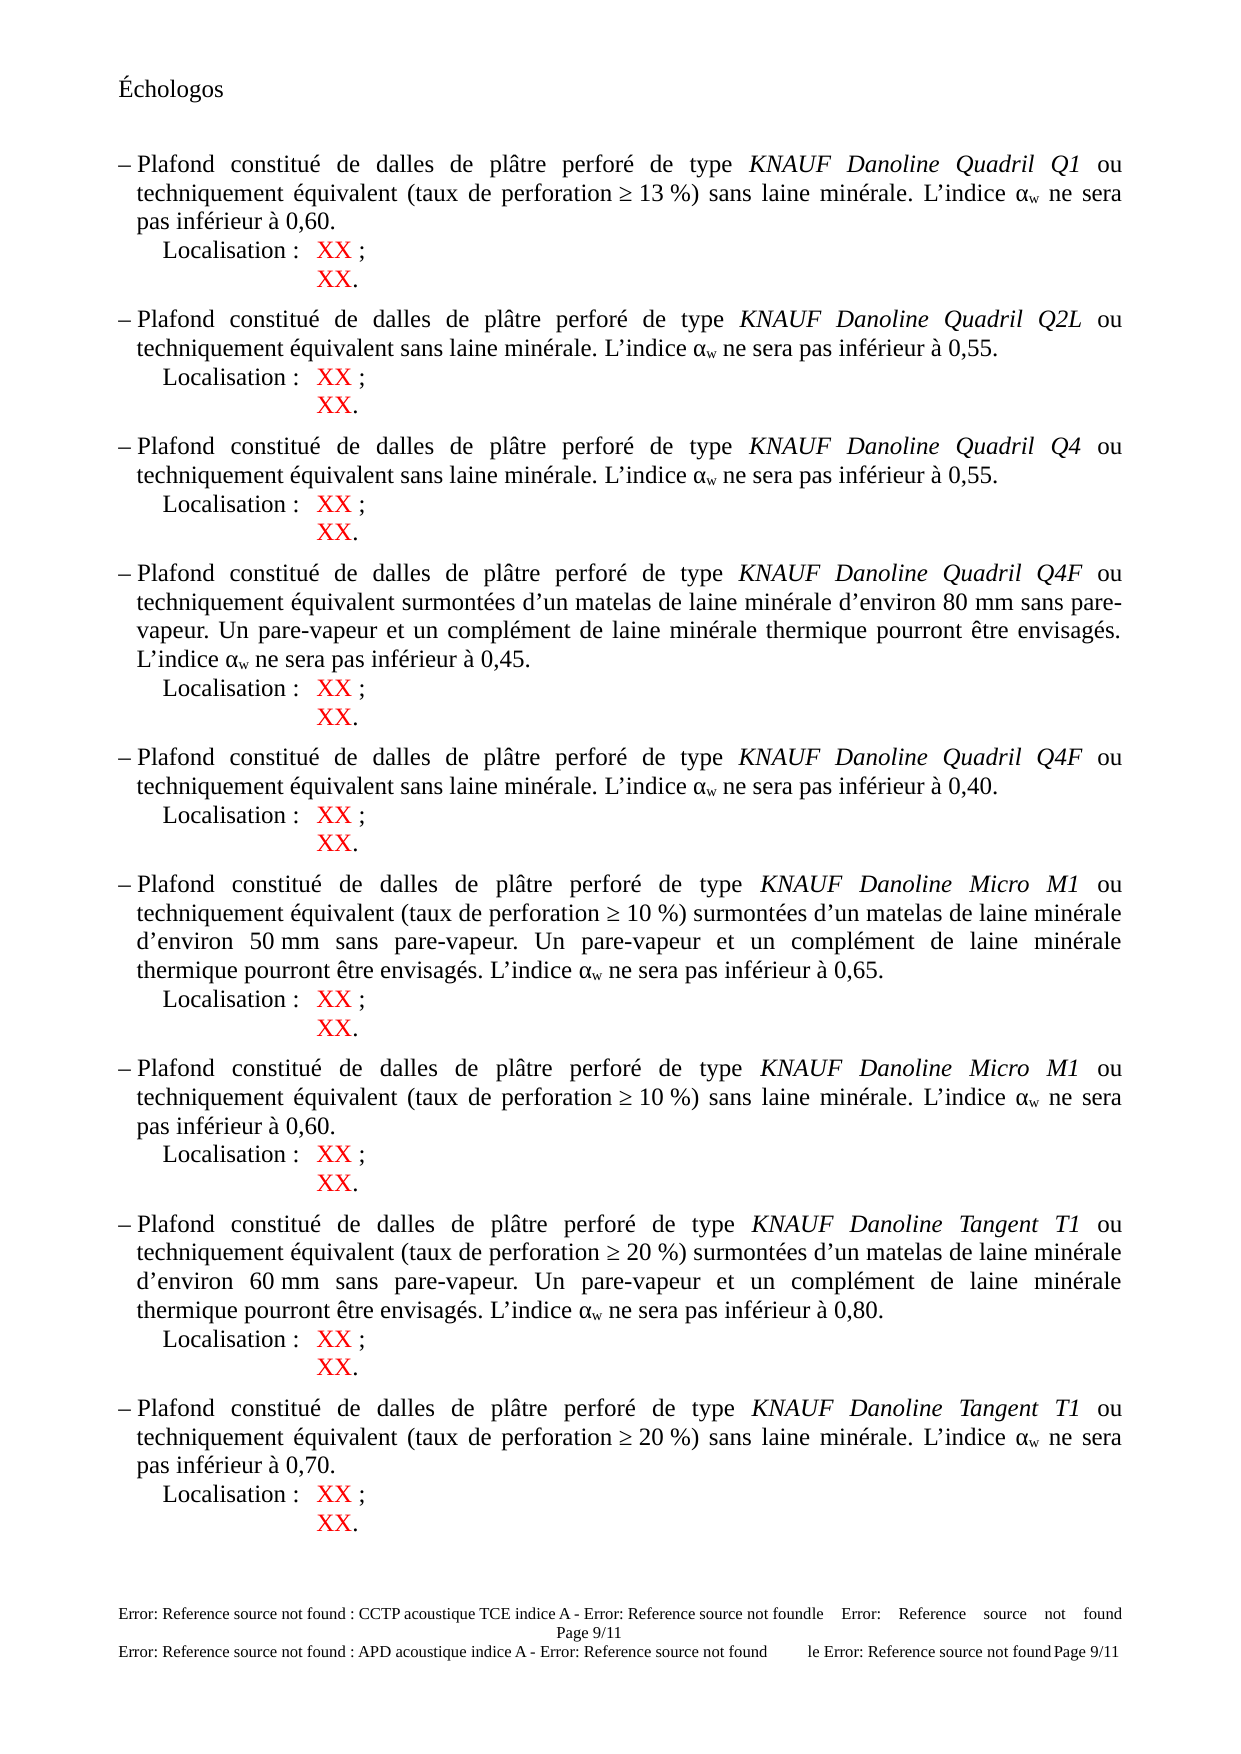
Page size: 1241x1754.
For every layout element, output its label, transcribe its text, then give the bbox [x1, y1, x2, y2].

text – Plafond constitué de dalles de plâtre perforé de type KNAUF Danoline Micro M1 ou techniquement équivalent (taux de perforation ≥ 10 %) sans laine minérale. L’indice αw ne sera pas inférieur à 0,60. [118, 1053, 1122, 1139]
text – Plafond constitué de dalles de plâtre perforé de type KNAUF Danoline Quadril Q4F ou techniquement équivalent surmontées d’un matelas de laine minérale d’environ 80 mm sans pare-vapeur. Un pare-vapeur et un complément de laine minérale thermique pourront être envisagés. L’indice αw ne sera pas inférieur à 0,45. [118, 558, 1122, 673]
text XX. [162, 264, 1122, 293]
text Localisation : XX ; [162, 1139, 1122, 1168]
text Localisation : XX ; [162, 800, 1122, 828]
text Localisation : XX ; [162, 1479, 1122, 1508]
text XX. [162, 1508, 1122, 1537]
text Localisation : XX ; [162, 673, 1122, 702]
text – Plafond constitué de dalles de plâtre perforé de type KNAUF Danoline Tangent T1 ou techniquement équivalent (taux de perforation ≥ 20 %) surmontées d’un matelas de laine minérale d’environ 60 mm sans pare-vapeur. Un pare-vapeur et un complément de laine minérale thermique pourront être envisagés. L’indice αw ne sera pas inférieur à 0,80. [118, 1209, 1122, 1324]
text XX. [162, 391, 1122, 419]
text XX. [162, 1013, 1122, 1041]
text XX. [162, 517, 1122, 546]
text Localisation : XX ; [162, 1324, 1122, 1352]
text – Plafond constitué de dalles de plâtre perforé de type KNAUF Danoline Quadril Q2L ou techniquement équivalent sans laine minérale. L’indice αw ne sera pas inférieur à 0,55. [118, 304, 1122, 362]
text Localisation : XX ; [162, 489, 1122, 517]
text – Plafond constitué de dalles de plâtre perforé de type KNAUF Danoline Quadril Q1 ou techniquement équivalent (taux de perforation ≥ 13 %) sans laine minérale. L’indice αw ne sera pas inférieur à 0,60. [118, 149, 1122, 235]
text XX. [162, 702, 1122, 730]
text Localisation : XX ; [162, 362, 1122, 391]
text Localisation : XX ; [162, 235, 1122, 264]
text XX. [162, 828, 1122, 857]
text Localisation : XX ; [162, 984, 1122, 1013]
text – Plafond constitué de dalles de plâtre perforé de type KNAUF Danoline Quadril Q4 ou techniquement équivalent sans laine minérale. L’indice αw ne sera pas inférieur à 0,55. [118, 431, 1122, 489]
text XX. [162, 1352, 1122, 1381]
text – Plafond constitué de dalles de plâtre perforé de type KNAUF Danoline Tangent T1 ou techniquement équivalent (taux de perforation ≥ 20 %) sans laine minérale. L’indice αw ne sera pas inférieur à 0,70. [118, 1393, 1122, 1479]
text – Plafond constitué de dalles de plâtre perforé de type KNAUF Danoline Micro M1 ou techniquement équivalent (taux de perforation ≥ 10 %) surmontées d’un matelas de laine minérale d’environ 50 mm sans pare-vapeur. Un pare-vapeur et un complément de laine minérale thermique pourront être envisagés. L’indice αw ne sera pas inférieur à 0,65. [118, 869, 1122, 984]
text XX. [162, 1168, 1122, 1197]
text – Plafond constitué de dalles de plâtre perforé de type KNAUF Danoline Quadril Q4F ou techniquement équivalent sans laine minérale. L’indice αw ne sera pas inférieur à 0,40. [118, 742, 1122, 800]
